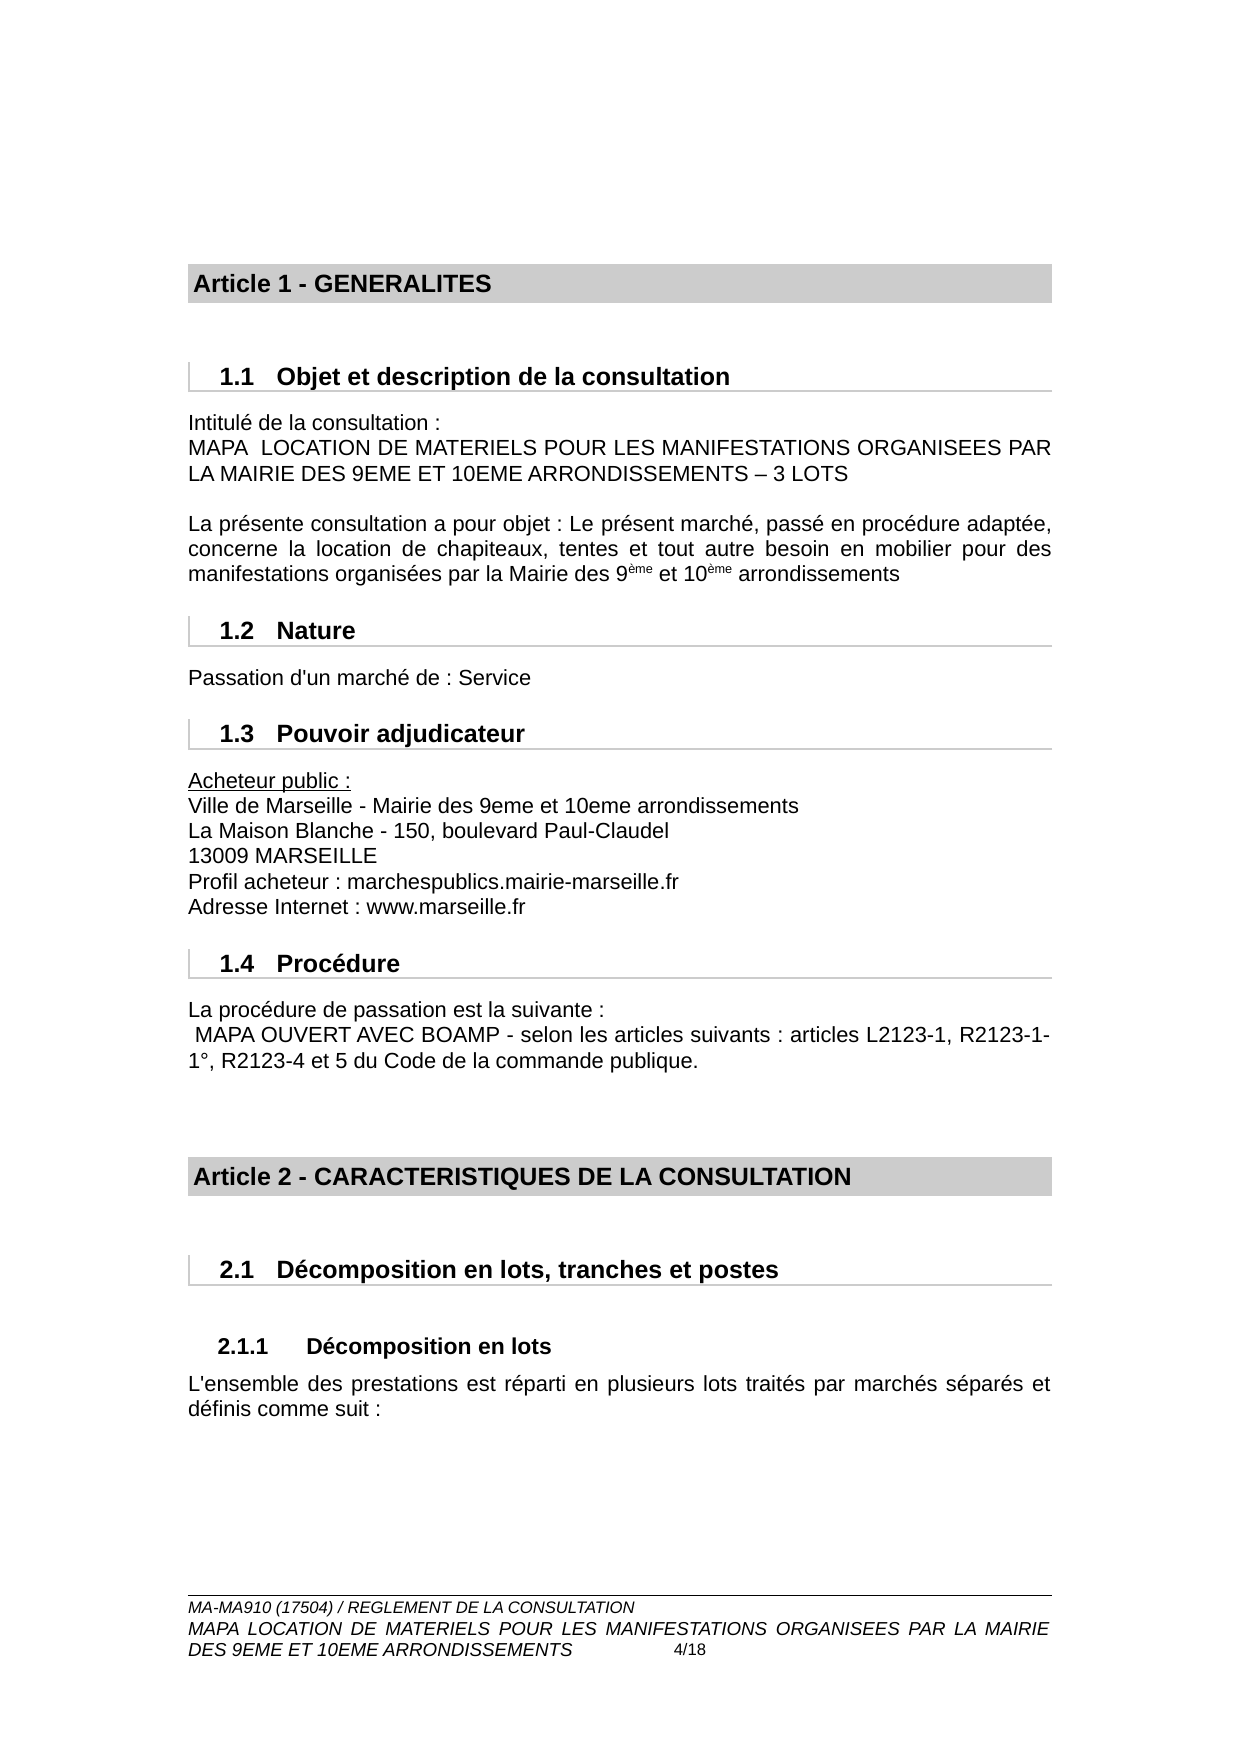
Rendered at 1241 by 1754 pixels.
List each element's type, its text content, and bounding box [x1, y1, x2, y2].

subtitle Pouvoir adjudicateur [190, 719, 1052, 748]
text La Maison Blanche - 150, boulevard Paul-Claudel [188, 818, 1052, 843]
text La présente consultation a pour objet : Le présent marché, passé en procédure adaptée, concerne la location de chapiteaux, tentes et tout autre besoin en mobilier pour des manifestations organisées par la Mairie des 9ème et 10ème arrondissements [188, 511, 1052, 587]
subtitle Procédure [188, 948, 1052, 977]
text 13009 MARSEILLE [188, 843, 1052, 869]
text Intitulé de la consultation : [188, 410, 1052, 435]
text La procédure de passation est la suivante : [188, 997, 1052, 1022]
text Acheteur public : [188, 768, 1052, 793]
text Profil acheteur : marchespublics.mairie-marseille.fr [188, 869, 1052, 894]
text Adresse Internet : www.marseille.fr [188, 894, 1052, 919]
subtitle Décomposition en lots [188, 1333, 1052, 1359]
text MAPA OUVERT AVEC BOAMP - selon les articles suivants : articles L2123-1, R2123-1-1°, R2123-4 et 5 du Code de la commande publique. [188, 1022, 1052, 1073]
text MAPA LOCATION DE MATERIELS POUR LES MANIFESTATIONS ORGANISEES PAR LA MAIRIE DES 9EME ET 10EME ARRONDISSEMENTS – 3 LOTS [188, 435, 1052, 486]
subtitle GENERALITES [190, 266, 1050, 300]
subtitle Nature [190, 616, 1052, 645]
text Ville de Marseille - Mairie des 9eme et 10eme arrondissements [188, 793, 1052, 818]
text L'ensemble des prestations est réparti en plusieurs lots traités par marchés séparés et définis comme suit : [188, 1371, 1052, 1421]
subtitle CARACTERISTIQUES DE LA CONSULTATION [190, 1159, 1050, 1194]
text Passation d'un marché de : Service [188, 664, 1052, 690]
subtitle Objet et description de la consultation [190, 362, 1052, 390]
subtitle Décomposition en lots, tranches et postes [190, 1255, 1052, 1284]
